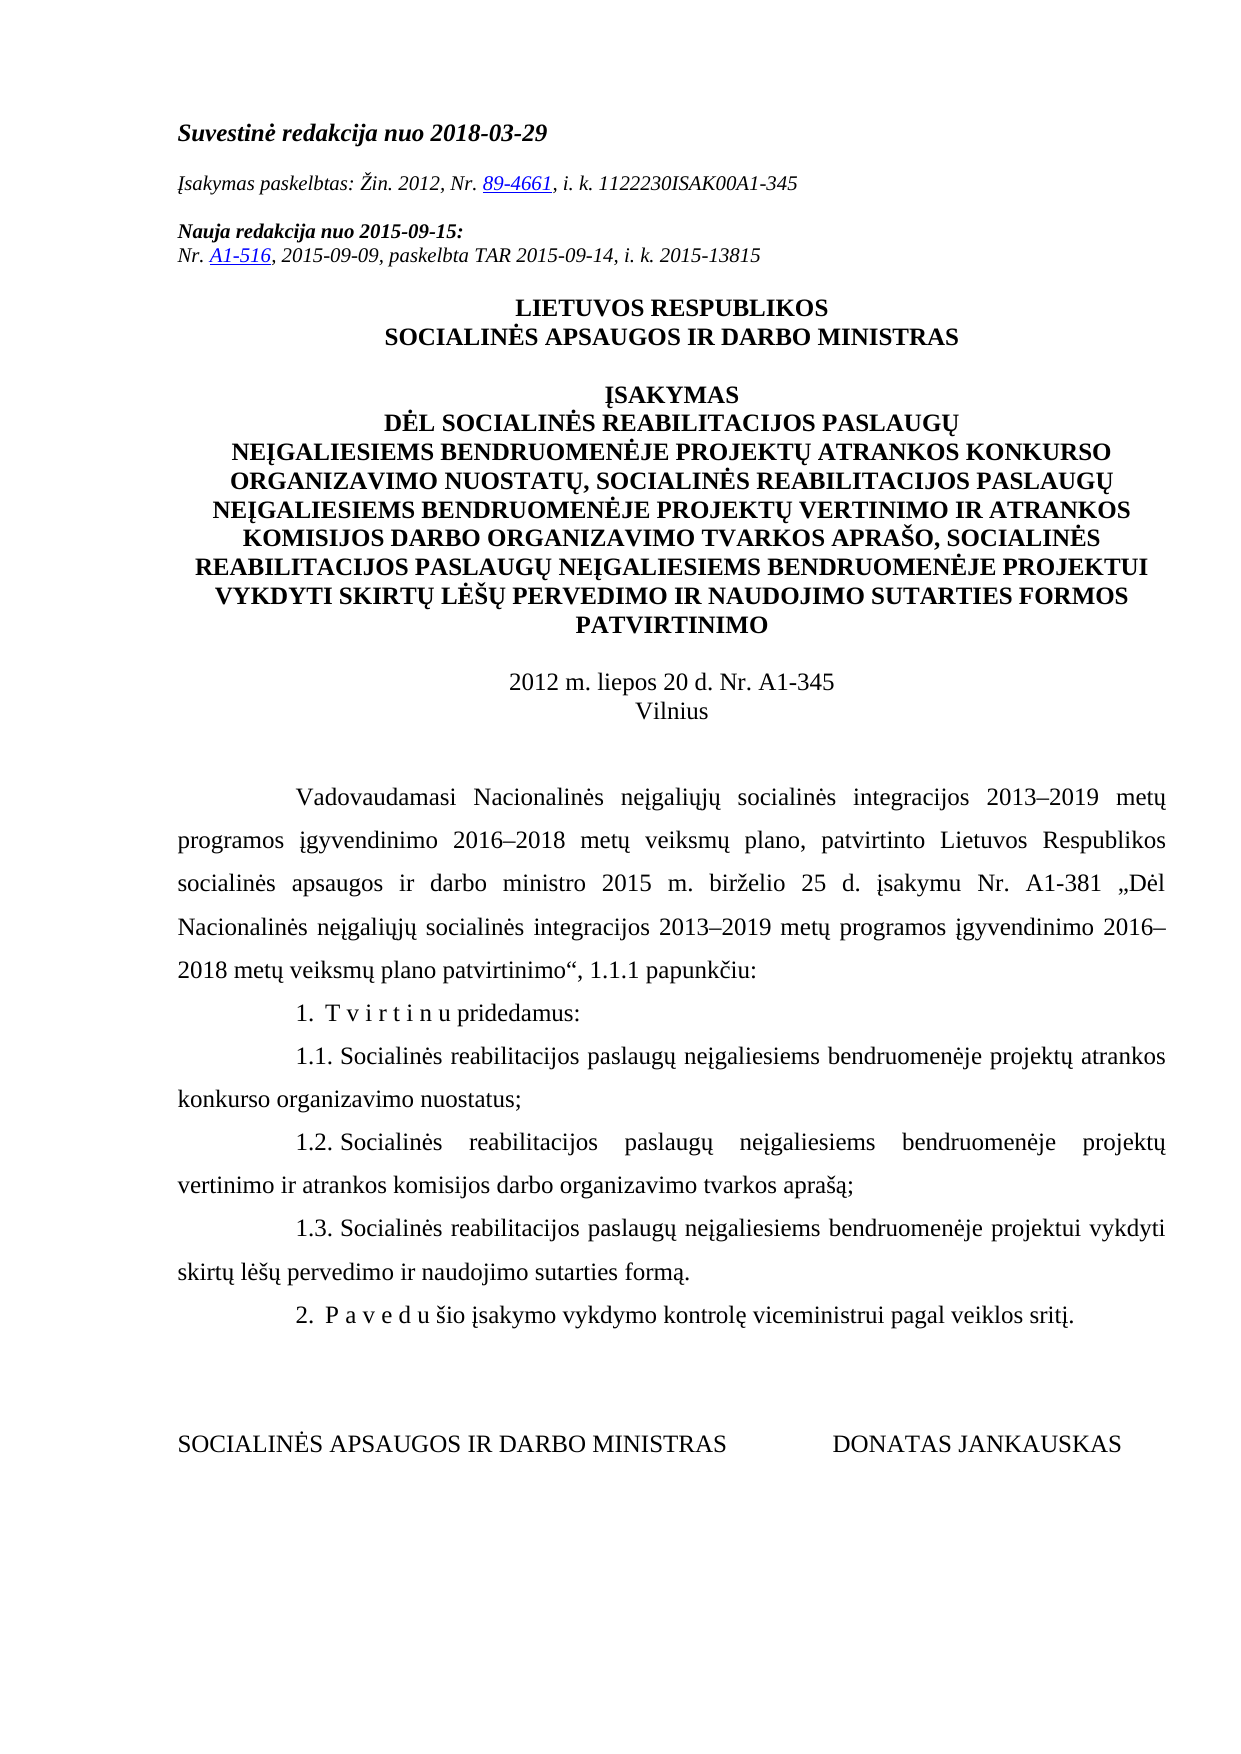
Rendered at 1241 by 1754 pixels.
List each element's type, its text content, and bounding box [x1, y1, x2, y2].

text SOCIALINĖS APSAUGOS IR DARBO MINISTRAS [177, 322, 1166, 351]
text 1. T v i r t i n u pridedamus: [295, 998, 1166, 1027]
text 2012 m. liepos 20 d. Nr. A1-345 [177, 667, 1166, 696]
text 1.3. Socialinės reabilitacijos paslaugų neįgaliesiems bendruomenėje projektui vykdyti skirtų lėšų pervedimo ir naudojimo sutarties formą. [177, 1213, 1166, 1285]
text 1.1. Socialinės reabilitacijos paslaugų neįgaliesiems bendruomenėje projektų atrankos konkurso organizavimo nuostatus; [177, 1041, 1166, 1113]
text Įsakymas paskelbtas: Žin. 2012, Nr. 89-4661, i. k. 1122230ISAK00A1-345 [177, 171, 1166, 195]
text LIETUVOS RESPUBLIKOS [177, 293, 1166, 322]
text Vilnius [177, 696, 1166, 725]
text DĖL SOCIALINĖS REABILITACIJOS PASLAUGŲ [177, 408, 1166, 437]
text Socialinės apsaugos ir darbo ministras Donatas Jankauskas [177, 1429, 1166, 1458]
text Nauja redakcija nuo 2015-09-15: [177, 219, 1166, 243]
text NEĮGALIESIEMS BENDRUOMENĖJE PROJEKTŲ ATRANKOS KONKURSO ORGANIZAVIMO NUOSTATŲ, SOCIALINĖS REABILITACIJOS PASLAUGŲ NEĮGALIESIEMS BENDRUOMENĖJE PROJEKTŲ VERTINIMO IR ATRANKOS KOMISIJOS DARBO ORGANIZAVIMO TVARKOS APRAŠO, SOCIALINĖS REABILITACIJOS PASLAUGŲ NEĮGALIESIEMS BENDRUOMENĖJE PROJEKTUI VYKDYTI SKIRTŲ LĖŠŲ PERVEDIMO IR NAUDOJIMO SUTARTIES FORMOS PATVIRTINIMO [177, 437, 1166, 638]
text 2. P a v e d u šio įsakymo vykdymo kontrolę viceministrui pagal veiklos sritį. [177, 1300, 1166, 1328]
text 1.2. Socialinės reabilitacijos paslaugų neįgaliesiems bendruomenėje projektų vertinimo ir atrankos komisijos darbo organizavimo tvarkos aprašą; [177, 1127, 1166, 1199]
text Nr. A1-516, 2015-09-09, paskelbta TAR 2015-09-14, i. k. 2015-13815 [177, 243, 1166, 267]
text Suvestinė redakcija nuo 2018-03-29 [177, 118, 1166, 147]
text ĮSAKYMAS [177, 380, 1166, 408]
text Vadovaudamasi Nacionalinės neįgaliųjų socialinės integracijos 2013–2019 metų programos įgyvendinimo 2016–2018 metų veiksmų plano, patvirtinto Lietuvos Respublikos socialinės apsaugos ir darbo ministro 2015 m. birželio 25 d. įsakymu Nr. A1-381 „Dėl Nacionalinės neįgaliųjų socialinės integracijos 2013–2019 metų programos įgyvendinimo 2016–2018 metų veiksmų plano patvirtinimo“, 1.1.1 papunkčiu: [177, 782, 1166, 983]
